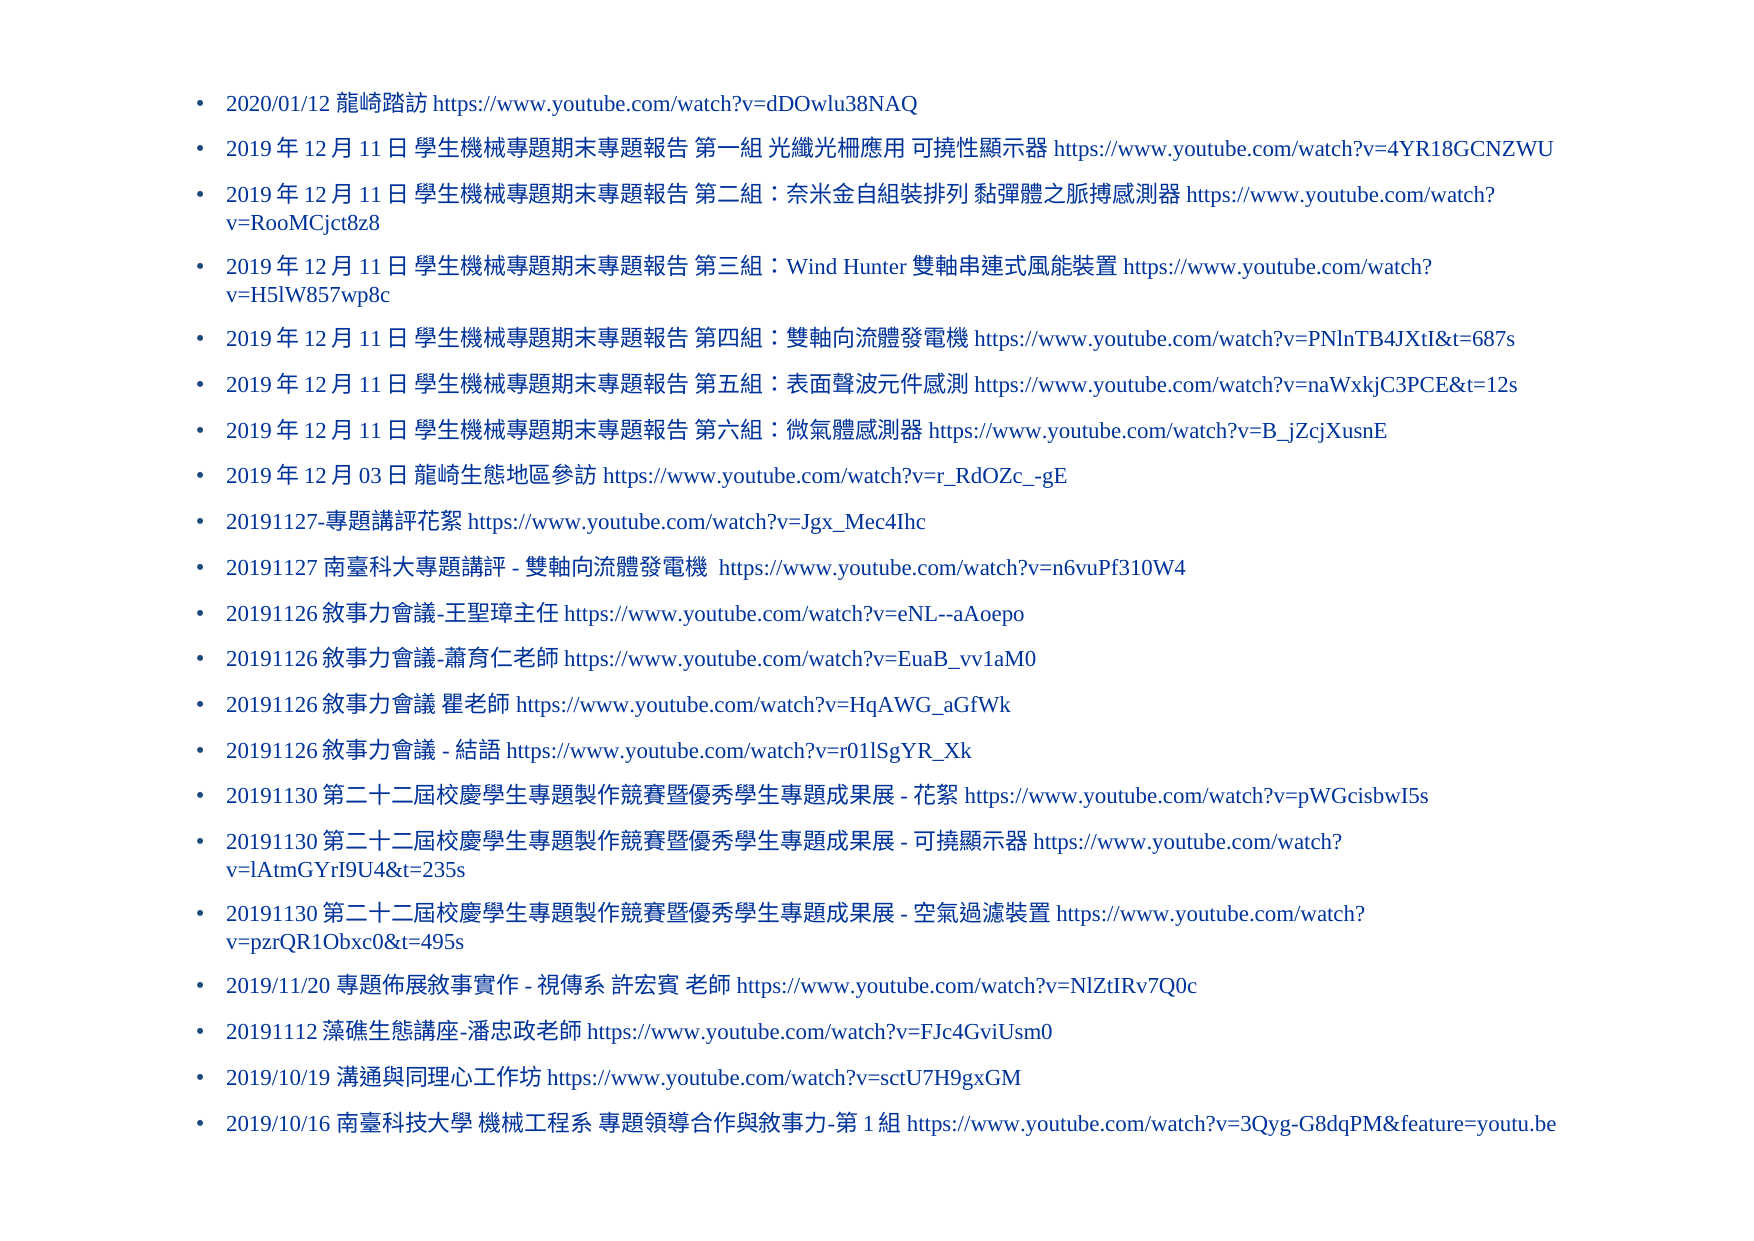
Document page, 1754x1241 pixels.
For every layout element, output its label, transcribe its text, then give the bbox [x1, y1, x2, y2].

table_cell 20220528 110-2 南臺科技大學-大學社會責任實踐課程成果報告：桃園藻礁現勘 https://www.youtube.com/watch?v=LLhuTqikxxA 20220523 110-2 工程‧倫理與社會：「風險社會」與「SDGs」https://youtu.be/9XqCVX2hTWM 20220505 110-2 工程‧倫理與社會：藻礁 期中PPT老師意見回饋 https://youtu.be/ieVH-XRBTaw 20220505 110-2 工程‧倫理與社會：監控資本主義 期中PPT老師意見回饋 https://youtu.be/BedXNM_qFNM 20220505 110-2 工程‧倫理與社會：米爾格倫實驗/史丹佛監獄實驗/路西法效應 期中PPT老師意見回饋 https://youtu.be/6EC3YI6toIk 20220505 110-2 工程‧倫理與社會：綠能+工業區 期中PPT老師意見回饋 https://youtu.be/mJ6PdhXxvGs 20220505 110-2 工程‧倫理與社會：假新聞 期中PPT老師意見回饋 https://youtu.be/Z9mNQ6Ilkxc 2021/12/27 科技英文 任務型服務學習：Be our guests_Free lunch and English (2)-聖你沒來 https://youtu.be/wtN5IwOuKhs 2021/11/15 科技英文 任務型服務學習：Be our guests_Free lunch and English (1) https://youtu.be/liJbBNA85NQ 20211104 工程‧倫理與社會 業師演講：藻礁的召喚－公投 思辨 抉擇 https://www.youtube.com/watch?v=UclUHER7QP8 20211028 未來科技學 業師演講:先進生醫技術發展-黃寶震 https://www.youtube.com/watch?v=NF4A4FnD-3c 2021年9月20日 許藝菊 (109-2 批判思考融滲教學成長教師社群)_ 由成績看錯誤的教育心態 1/4 20210514 https://youtu.be/VKdV6RUIJSM 2021年9月9日 20210909 未來科技學 第一週 羊毛出在狗身上 跨界打劫 https://youtu.be/-DpebTuTEwY 2021年6月2日 109-2 倫理洞察-工程倫理與社會 期中主題_總結(final_書來面對) https://youtu.be/9Qv318CywMo 2021年6月2日 109-2 倫理洞察-工程倫理與社會 與老師有約_如何做 QA? (final_書來面對) https://www.youtube.com/watch?v=gTLWeV7d2kM 2021年5月20日 設計你的人生 1 序言 https://youtu.be/or9A27sAbRU 2021年5月20日 設計你的人生 2 同理 https://youtu.be/DcSnI-dQp6o 2021年5月20日 設計你的人生 3 定義 https://youtu.be/BBg_Kt2jwnI 2021年5月21日 設計你的人生 4 發想 https://youtu.be/BcX3FLN61gk 2021年6月4日 設計你的人生 5 原型+驗證 https://www.youtube.com/watch?v=-Ebh97wi6m8 2019/8/29 工程倫理教學工作坊_21世紀工程倫理的教學實踐(1/2) https://www.youtube.com/watch?v=3g0mH0dFuoA&t=103s 2019/8/29 工程倫理教學工作坊 21世紀工程倫理的教學實踐 (2/2) https://www.youtube.com/watch?v=ddg5dVRZ0IE&t=779s 2019/11/11「大學生了沒？」夢想藍圖工作坊(西嶼國中) https://www.youtube.com/watch?v=PQq6ldeEWj0&feature=youtu.be 108未來敘事人才進行式 20200509-搭蓋創意與感官的橋樑 https://www.youtube.com/watch?v=JP9Z0bi5u7M 20200421 社群活動-從滿臉黑線到金光閃耀 醜小鴨學者轉生記 洪文玲博士 https://www.youtube.com/watch?v=dI5BVljRLyk&t=4s 20200507 潘忠政 搶救桃園藻礁 https://www.youtube.com/watch?v=_QHrr8PVjMI 20200507 下一步 教師經驗分享 https://www.youtube.com/watch?v=ezEIFqZKbJ4 20200423 社群活動 - 翁裕峰 跨領域：歷史面向的啟發 https://www.youtube.com/watch?v=Z46DVCY3XiQ 2020/04/23 社群活動--陳玉峯老師 土地倫理 https://www.youtube.com/watch?v=xyYyP6sHZjI 20200423 陳玉峰老師 土地倫理 https://www.youtube.com/watch?v=JyiA7vVCSmQ&t=56s 2020年3月14日 創意密碼 課程工作坊 https://www.youtube.com/watch?v=0tsJlpTfSuk 2020年3月21日 搭蓋創意與感官的橋樑 https://www.youtube.com/watch?v=pxQ_DT3lljo&t=95s 109年議題導向敘事力教學社群團隊培力計畫 - 2020年2月13日 宜蘭基地參訪 https://www.youtube.com/watch?v=-QuIvJbJxh0 109年議題導向敘事力教學社群團隊培力計畫 - 2020年2月12日 花蓮基地參訪 https://www.youtube.com/watch?v=piJpj2gdgMc&t=19s 109年議題導向敘事力教學社群團隊培力計畫 - 2020年2月11日 基隆基地參訪 https://www.youtube.com/watch?v=yB8Bf5oBWtI 2020/01/12 龍崎踏訪 https://www.youtube.com/watch?v=dDOwlu38NAQ 2019年12月11日 學生機械專題期末專題報告 第一組 光纖光柵應用 可撓性顯示器 https://www.youtube.com/watch?v=4YR18GCNZWU 2019年12月11日 學生機械專題期末專題報告 第二組：奈米金自組裝排列 黏彈體之脈搏感測器 https://www.youtube.com/watch?v=RooMCjct8z8 2019年12月11日 學生機械專題期末專題報告 第三組：Wind Hunter 雙軸串連式風能裝置https://www.youtube.com/watch?v=H5lW857wp8c 2019年12月11日 學生機械專題期末專題報告 第四組：雙軸向流體發電機https://www.youtube.com/watch?v=PNlnTB4JXtI&t=687s 2019年12月11日 學生機械專題期末專題報告 第五組：表面聲波元件感測https://www.youtube.com/watch?v=naWxkjC3PCE&t=12s 2019年12月11日 學生機械專題期末專題報告 第六組：微氣體感測器https://www.youtube.com/watch?v=B_jZcjXusnE 2019年12月03日 龍崎生態地區參訪 https://www.youtube.com/watch?v=r_RdOZc_-gE 20191127-專題講評花絮 https://www.youtube.com/watch?v=Jgx_Mec4Ihc 20191127 南臺科大專題講評 - 雙軸向流體發電機 https://www.youtube.com/watch?v=n6vuPf310W4 20191126敘事力會議-王聖璋主任 https://www.youtube.com/watch?v=eNL--aAoepo 20191126敘事力會議-蕭育仁老師 https://www.youtube.com/watch?v=EuaB_vv1aM0 20191126敘事力會議 瞿老師 https://www.youtube.com/watch?v=HqAWG_aGfWk 20191126敘事力會議 - 結語 https://www.youtube.com/watch?v=r01lSgYR_Xk 20191130第二十二屆校慶學生專題製作競賽暨優秀學生專題成果展 - 花絮 https://www.youtube.com/watch?v=pWGcisbwI5s 20191130第二十二屆校慶學生專題製作競賽暨優秀學生專題成果展 - 可撓顯示器 https://www.youtube.com/watch?v=lAtmGYrI9U4&t=235s 20191130第二十二屆校慶學生專題製作競賽暨優秀學生專題成果展 - 空氣過濾裝置 https://www.youtube.com/watch?v=pzrQR1Obxc0&t=495s 2019/11/20 專題佈展敘事實作 - 視傳系 許宏賓 老師 https://www.youtube.com/watch?v=NlZtIRv7Q0c 20191112藻礁生態講座-潘忠政老師 https://www.youtube.com/watch?v=FJc4GviUsm0 2019/10/19 溝通與同理心工作坊https://www.youtube.com/watch?v=sctU7H9gxGM 2019/10/16 南臺科技大學 機械工程系 專題領導合作與敘事力-第1組 https://www.youtube.com/watch?v=3Qyg-G8dqPM&feature=youtu.be 2019/10/16 南臺科技大學 機械工程系 專題領導合作與敘事力-第2組 https://www.youtube.com/watch?v=5FPtbXXHbXk&feature=youtu.be 2019/10/16 南臺科技大學 機械工程系 專題領導合作與敘事力-第3組 https://www.youtube.com/watch?v=RJwkcKjz2fo 2019/10/16 南臺科技大學 機械工程系 專題領導合作與敘事力-第4組 https://www.youtube.com/watch?v=9zZi8X5L0mo&t=623s 2019/10/16 南臺科技大學 機械工程系 專題領導合作與敘事力-第5組 https://www.youtube.com/watch?v=nFkQN2aw-i8&feature=youtu.be 2019/10/16 南臺科技大學 機械工程系 專題領導合作與敘事力-第6組 https://www.youtube.com/watch?v=eB28_lMZZTQ&feature=youtu.be 2019/10/16 南臺科技大學 機械工程系 專題領導合作與敘事力-第7組 https://www.youtube.com/watch?v=t8Av-3_wbbc&feature=youtu.be 2019/09/21 共創團隊領導力工作坊 - 黃秋燕/國際教練聯盟台灣總會常務暨副理事長 https://www.youtube.com/watch?v=MSeXLGddqVM&feature=youtu.be 2019/9/8 108/議題導向敘事力創新教學發展計畫_8/30讀書會_許藝菊老師https://www.youtube.com/watch?v=V8lW4wi28RU 2019/9/8 108 議題導向敘事力教學社群團隊培力計畫 藻礁現場走踏 https://www.youtube.com/watch?v=IMJIfU6rVhA&t=55s 2019/8/24 以未來思考看待素養導向之大學教育 - Part 4-結語 - 大學教授之衝突: 教學、服務、研究? https://www.youtube.com/watch?v=aVi4lOiSJGk 2019/8/24 以未來思考看待素養導向之大學教育 - Part 3-素養導向之跨領域學習https://www.youtube.com/watch?v=MTZtAQrzYiM 2019/8/24 以未來思考看待素養導向之大學教育 - Part 2 - 從「未來學」談「素養教育」https://www.youtube.com/watch?v=jMwpcLJvbGQ 2019/8/24 以未來思考看待素養導向之大學教育 - Part 1 - 溫故知新「未來學」https://www.youtube.com/watch?v=0svUNTaBSbA 2019/8/7 21世紀高等教育素養導向的教學實踐: (4)團隊合作https://www.youtube.com/watch?v=KDg6oC-03c0 2019/8/16 21世紀高等教育素養導向的教學實踐: (3)哪些素養能力 https://www.youtube.com/watch?v=9M2YVfCUxM4&list=UU6dq_RkKMEPsaPM2CPZHQDg&index=9 2019/8/24 21世紀高等教育素養導向的教學實踐: (2)跨領域的分類 同"以未來思考看待素養導向之大學教育 - Part 3-素養導向之跨領域學習" 2019/8/16 21世紀高等教育素養導向的教學實踐: (1)素養能力的重要性 https://www.youtube.com/watch?v=stGYlyZVhlw 2019/8/16 何謂敘事力? https://www.youtube.com/watch?v=396vc_L-bWI 2019/8/8團隊合作PPT說明 https://youtu.be/KDg6oC-03c0 2019/7/4 108 議題導向敘事力教學社群團隊培力計畫 會議記錄 https://www.youtube.com/watch?v=Mswz2naSjDg 2019/5/15 敘事力會議 https://www.youtube.com/watch?v=9EzeB3vTvOk 2019/5/15 蕭育仁老師、許藝菊老師-以未來思考重新看待議題(影片): https://www.youtube.com/watch?v=6_jhHjt8TOk 2019/5/15 許藝菊老師-以未來思考重新看待議題(影片): https://www.youtube.com/watch?v=eWsVFLii1sI 2019/5/7 陳永和、陳泰祥里長龍崎現場走踏 https://youtu.be/Y3hO0KA_9nU 2019/4/23 黃煥彰老師-龍崎自然地景的美麗與危機: https://www.youtube.com/watch?v=6lfW_HrdHz8 2019/4/9 潘忠政老師-桃園藻礁的招喚(影片): https://www.youtube.com/watch?v=ndfn3Jz60Jg 2019/4/9 潘忠政老師-桃園藻礁的招喚(照片): https://www.youtube.com/watch?v=oCFj8DyuYtU 2019/3/28陳沛仲老師專長介紹: https://www.youtube.com/watch?v=VuNhAq2AQUg 2019/3/28 楊劍峰老師專長介紹: https://www.youtube.com/watch?v=oeBVbOKYqjg 2019/3/28 許藝菊老師專長介紹: https://www.youtube.com/watch?v=s1sIWI-GJNQ 2019/3/28 駱育萱老師專長介紹: https://www.youtube.com/watch?v=dZbqIKk3NfA 2019/3/28 席家/老師專長介紹: https://www.youtube.com/watch?v=u_J3t4Y-Gds 2019/3/28 鄧瑞哲老師專長介紹: https://www.youtube.com/watch?v=HEBo9Q8COBQ 2019/3/28 陳淑玲老師專長介紹: https://www.youtube.com/watch?v=aBRyFrQ6Deo 2019/3/28 蔡雅玲老師專長介紹: https://www.youtube.com/watch?v=TKJWHmKtzJc 2019/3/28 方妙玲老師專長介紹: https://www.youtube.com/watch?v=Qyo5Z7sunLI 2019/3/28 羅夏美老師專長介紹: https://www.youtube.com/watch?v=JU2ponVGJmI 2019/3/28 王裕華老師專長介紹: https://www.youtube.com/watch?v=379hNjqzF04 2019/3/28 施寬文老師專長介紹: https://www.youtube.com/watch?v=vW5ZDi01tsY 2019/3/28 蕭育仁老師專長介紹: https://www.youtube.com/watch?v=jae_XYz-dpU 2019/3/28 黃晨豪老師專長介紹: https://www.youtube.com/watch?v=sfhbC6OAk3w 2019/3/28 瞿嘉駿老師專長介紹: https://www.youtube.com/watch?v=VX-rcjPZk8A 2019/3/23 江美玲老師、許藝娟老師-香道工作坊(有影片): https://www.youtube.com/watch?v=28roTMS2PmI 2019/3/23 江美玲老師、許藝娟老師-香道工作坊: https://www.youtube.com/watch?v=JIbnJmiHex0 2019/3/16 王明旭老師-設計思考五步驟工作坊: https://www.youtube.com/watch?v=ULAg-gd4_ac&feature=share FB社團-機械專題賦能=未來敘事人才進行式: https://www.facebook.com/groups/1041485709394811/ 106 職場專業英語數位學習計畫 Unit00 https://www.youtube.com/watch?v=ZtMHVk7MevM&index=2&list=PLLnqR5-Sxe0y4HQiBq1ABrRsCWXJrRt5s https://www.youtube.com/watch?v=DEC4lNhLH_k&index=1&list=PLLnqR5-Sxe0y4HQiBq1ABrRsCWXJrRt5s https://www.youtube.com/watch?v=H5qDhrdMIT8&t=1s&index=3&list=PLLnqR5-Sxe0y4HQiBq1ABrRsCWXJrRt5s Unit01實用報告技巧 Practical Presentation Skills https://www.youtube.com/watch?v=7ebMYxoNxwM&t=6s&index=1&list=PLLnqR5-Sxe0wkDMbxIsfaMa3-WC9d_vF9 https://www.youtube.com/watch?v=TMjp1jYcHjA&index=2&list=PLLnqR5-Sxe0wkDMbxIsfaMa3-WC9d_vF9 https://www.youtube.com/watch?v=jJkbnqXBEOw&t=6s&index=3&list=PLLnqR5-Sxe0wkDMbxIsfaMa3-WC9d_vF9 https://www.youtube.com/watch?v=bMBmhKqfEpk&t=9s&index=4&list=PLLnqR5-Sxe0wkDMbxIsfaMa3-WC9d_vF9 https://www.youtube.com/watch?v=ReAg_QvYjiE&t=4s&index=5&list=PLLnqR5-Sxe0wkDMbxIsfaMa3-WC9d_vF9 https://www.youtube.com/watch?v=1ezrIo2hJE8&t=8s&index=6&list=PLLnqR5-Sxe0wkDMbxIsfaMa3-WC9d_vF9 https://www.youtube.com/watch?v=r43ZO-LxWH4&index=7&list=PLLnqR5-Sxe0wkDMbxIsfaMa3-WC9d_vF9 Unit02數學表達 Mathematical Expressions https://www.youtube.com/watch?v=r5F7L_CcZ1A&t=8s&index=1&list=PLLnqR5-Sxe0zEiUKBmr4vW0AGUsDyOl_j https://www.youtube.com/watch?v=xj-9l9NH6Cw&index=2&list=PLLnqR5-Sxe0zEiUKBmr4vW0AGUsDyOl_j https://www.youtube.com/watch?v=tNZq2bG_KaE&index=3&list=PLLnqR5-Sxe0zEiUKBmr4vW0AGUsDyOl_j https://www.youtube.com/watch?v=Sw7fmICVUSs&index=4&list=PLLnqR5-Sxe0zEiUKBmr4vW0AGUsDyOl_j https://www.youtube.com/watch?v=PZSiLglbT2M&index=5&list=PLLnqR5-Sxe0zEiUKBmr4vW0AGUsDyOl_j https://www.youtube.com/watch?v=m3cZy73krlQ&index=6&list=PLLnqR5-Sxe0zEiUKBmr4vW0AGUsDyOl_j https://www.youtube.com/watch?v=YkdbBrBBUAg&index=7&list=PLLnqR5-Sxe0zEiUKBmr4vW0AGUsDyOl_j https://www.youtube.com/watch?v=QEFjAVSRcTk&index=8&list=PLLnqR5-Sxe0zEiUKBmr4vW0AGUsDyOl_j Unit03內燃機 internal combustion engine https://www.youtube.com/watch?v=Xt3maVW5NB0&list=PLLnqR5-Sxe0w01ajgwilUqKTEf27lT0GW&index=1 https://www.youtube.com/watch?v=cc__FvIN0Qs&list=PLLnqR5-Sxe0w01ajgwilUqKTEf27lT0GW&index=2 https://www.youtube.com/watch?v=3PTB2brwbSk&t=2s&list=PLLnqR5-https://www.youtube.com/watch?v=5VQPFJGL784&list=PLLnqR5-Sxe0w01ajgwilUqKTEf27lT0GW&index=4 https://www.youtube.com/watch?v=5VQPFJGL784&list=PLLnqR5-Sxe0w01ajgwilUqKTEf27lT0GW&index=4 https://www.youtube.com/watch?v=H3IhiQ6avQY&list=PLLnqR5-Sxe0w01ajgwilUqKTEf27lT0GW&index=5 https://www.youtube.com/watch?v=z212JN-Y7i0&list=PLLnqR5-Sxe0w01ajgwilUqKTEf27lT0GW&index=6 https://www.youtube.com/watch?v=rg2bHsZzCvU&list=PLLnqR5-Sxe0w01ajgwilUqKTEf27lT0GW&index=7 https://www.youtube.com/watch?v=ZCLivXzThu8&t=104s&list=PLLnqR5-Sxe0w01ajgwilUqKTEf27lT0GW&index=8 Unit04機械設計 Mechanical Design https://www.youtube.com/watch?v=MThdWDPBmoQ&list=PLLnqR5-Sxe0xVJBB-I5I5hllQPjXmZPzJ&index=1 https://www.youtube.com/watch?v=bwtgG1wQ73Q&list=PLLnqR5-Sxe0xVJBB-I5I5hllQPjXmZPzJ&index=2 https://www.youtube.com/watch?v=9Wm-pqdNrik&list=PLLnqR5-Sxe0xVJBB-I5I5hllQPjXmZPzJ&index=3 https://www.youtube.com/watch?v=zANvYb0GQzk&list=PLLnqR5-Sxe0xVJBB-I5I5hllQPjXmZPzJ&index=4 https://www.youtube.com/watch?v=iXQhtInJLo4&list=PLLnqR5-Sxe0xVJBB-I5I5hllQPjXmZPzJ&index=5 https://www.youtube.com/watch?v=l3rQVOdMFdE&list=PLLnqR5-Sxe0xVJBB-I5I5hllQPjXmZPzJ&index=6 https://www.youtube.com/watch?v=q8gGTW1vQcY&list=PLLnqR5-Sxe0xVJBB-I5I5hllQPjXmZPzJ&index=7 https://www.youtube.com/watch?v=1UbiIAQRkno&list=PLLnqR5-Sxe0xVJBB-I5I5hllQPjXmZPzJ&index=8 Unit05電腦輔助工程分析 /CAE Computer Aided Engineering https://www.youtube.com/watch?v=B1vR1WQGETc&t=1s&index=1&list=PLLnqR5-Sxe0w4aOqvLjXqNgk_Eb0aDOxf https://www.youtube.com/watch?v=0gmOcPYH1Ac&index=2&list=PLLnqR5-Sxe0w4aOqvLjXqNgk_Eb0aDOxf https://www.youtube.com/watch?v=9PVzzrFUFrk&index=4&list=PLLnqR5-Sxe0w4aOqvLjXqNgk_Eb0aDOxf https://www.youtube.com/watch?v=vnT3hHtasq8&index=5&list=PLLnqR5-Sxe0w4aOqvLjXqNgk_Eb0aDOxf https://www.youtube.com/watch?v=vnT3hHtasq8&index=5&list=PLLnqR5-Sxe0w4aOqvLjXqNgk_Eb0aDOxf https://www.youtube.com/watch?v=nObctrClY0A&index=6&list=PLLnqR5-Sxe0w4aOqvLjXqNgk_Eb0aDOxf https://www.youtube.com/watch?v=xXcflpZ42Qg&index=7&list=PLLnqR5-Sxe0w4aOqvLjXqNgk_Eb0aDOxf Unit06微製程設備介紹 Introduction to Microfabrication https://www.youtube.com/watch?v=ZFRVhaakRXQ&index=1&list=PLLnqR5-Sxe0w6VEB9MtBPZe4mjAENCrhV https://www.youtube.com/watch?v=FWpaPM1kavk&index=2&list=PLLnqR5-Sxe0w6VEB9MtBPZe4mjAENCrhV https://www.youtube.com/watch?v=UHBQEaHNCY8&index=3&list=PLLnqR5-Sxe0w6VEB9MtBPZe4mjAENCrhV https://www.youtube.com/watch?v=hYMTLpTxCtY&index=4&list=PLLnqR5-Sxe0w6VEB9MtBPZe4mjAENCrhV https://www.youtube.com/watch?v=3WXiUv_1Lwg&index=5&list=PLLnqR5-Sxe0w6VEB9MtBPZe4mjAENCrhV https://www.youtube.com/watch?v=EmUPQyOJAUU&index=6&list=PLLnqR5-Sxe0w6VEB9MtBPZe4mjAENCrhV https://www.youtube.com/watch?v=1bEjV_kWIVA&index=7&list=PLLnqR5-Sxe0w6VEB9MtBPZe4mjAENCrhV https://www.youtube.com/watch?v=gz1SjBhh2A0&index=8&list=PLLnqR5-Sxe0w6VEB9MtBPZe4mjAENCrhV Unit07基本控制元件 Basic control devices https://www.youtube.com/watch?v=7Hvt33JV5HI&index=1&list=PLLnqR5-Sxe0zepxChlxlHFIilffN0Easv https://www.youtube.com/watch?v=PqBZeuZAsUk&index=2&list=PLLnqR5-Sxe0zepxChlxlHFIilffN0Easv https://www.youtube.com/watch?v=SVk0_MX65jM&index=3&list=PLLnqR5-Sxe0zepxChlxlHFIilffN0Easv https://www.youtube.com/watch?v=2qgy1NLGAMY&index=4&list=PLLnqR5-Sxe0zepxChlxlHFIilffN0Easv https://www.youtube.com/watch?v=lHTdSiLk92E&index=5&list=PLLnqR5-Sxe0zepxChlxlHFIilffN0Easv https://www.youtube.com/watch?v=Dxahr-joLTo&index=6&list=PLLnqR5-Sxe0zepxChlxlHFIilffN0Easv https://www.youtube.com/watch?v=5kN-NxLn5e4&index=7&list=PLLnqR5-Sxe0zepxChlxlHFIilffN0EasvoaymwEXCPYBEIoBSFryq4qpAwkIARUAAIhCGAE=&rs=AOn4CLBp1oqJd4vTnMo1a1Vx9xknHpBX4g Unit08工業/環境安全衛生教 育 Industrial Hygiene and Environmental Safety https://www.youtube.com/watch?v=3qy2CthJNF8&list=PLLnqR5-Sxe0xdw_AsF3-KmHO0Tebdeh9l&index=1 https://www.youtube.com/watch?v=dxoBX-1aHeU&list=PLLnqR5-Sxe0xdw_AsF3-KmHO0Tebdeh9l&index=2 https://www.youtube.com/watch?v=d3dqJT8wQUk&list=PLLnqR5-Sxe0xdw_AsF3-KmHO0Tebdeh9l&index=3 https://www.youtube.com/watch?v=Z0wSVIqv88c&list=PLLnqR5-Sxe0xdw_AsF3-KmHO0Tebdeh9l&index=4 https://www.youtube.com/watch?v=zZNAQwimeog&list=PLLnqR5-Sxe0xdw_AsF3-KmHO0Tebdeh9l&index=5 https://www.youtube.com/watch?v=lM8rPn93hqQ&list=PLLnqR5-Sxe0xdw_AsF3-KmHO0Tebdeh9l&index=6 https://www.youtube.com/watch?v=t-COiuog4_Q&list=PLLnqR5-Sxe0xdw_AsF3-KmHO0Tebdeh9l&index=7 https://www.youtube.com/watch?v=upFfpHMDGAI&list=PLLnqR5-Sxe0xdw_AsF3-KmHO0Tebdeh9l&index=8 https://www.youtube.com/watch?v=Vo1iGfbwrDA&list=PLLnqR5-Sxe0xdw_AsF3-KmHO0Tebdeh9l&index=9 Unit09研發專案 R&D project https://www.youtube.com/watch?v=dbnUBnpjwg4&index=1&list=PLLnqR5-Sxe0x4ZprYQZBPi7cNI0Z3RmdO https://www.youtube.com/watch?v=O6p9hOtmTxM&index=2&list=PLLnqR5-Sxe0x4ZprYQZBPi7cNI0Z3RmdO https://www.youtube.com/watch?v=wOK19hYJVXE&index=3&list=PLLnqR5-Sxe0x4ZprYQZBPi7cNI0Z3RmdO https://www.youtube.com/watch?v=HoJjyeLt1kE&index=4&list=PLLnqR5-Sxe0x4ZprYQZBPi7cNI0Z3RmdO https://www.youtube.com/watch?v=68ptuaZ0aWs&index=5&list=PLLnqR5-Sxe0x4ZprYQZBPi7cNI0Z3RmdO https://www.youtube.com/watch?v=t6tHKmmCRcQ&index=6&list=PLLnqR5-Sxe0x4ZprYQZBPi7cNI0Z3RmdO https://www.youtube.com/watch?v=dm9GG5M0g4M&index=7&list=PLLnqR5-Sxe0x4ZprYQZBPi7cNI0Z3RmdO https://www.youtube.com/watch?v=mlMKyHIONUw&index=8&list=PLLnqR5-Sxe0x4ZprYQZBPi7cNI0Z3RmdO Unit10科技與永續發展 Technology and Sustainable Development https://www.youtube.com/watch?v=0TnUVEjyamU&list=PLLnqR5-Sxe0yHnGZ-67j1XuuEaojaQO6H&index=1 https://www.youtube.com/watch?v=osND7aaR0sY&list=PLLnqR5-Sxe0yHnGZ-67j1XuuEaojaQO6H&index=2 https://www.youtube.com/watch?v=cxYstWS60Cg&list=PLLnqR5-Sxe0yHnGZ-67j1XuuEaojaQO6H&index=3 https://www.youtube.com/watch?v=fO9gOX9c5Oc&list=PLLnqR5-Sxe0yHnGZ-67j1XuuEaojaQO6H&index=4 https://www.youtube.com/watch?v=OQXVGIIiXMk&list=PLLnqR5-Sxe0yHnGZ-67j1XuuEaojaQO6H&index=5 https://www.youtube.com/watch?v=ZMyjv8Rk3hk&list=PLLnqR5-Sxe0yHnGZ-67j1XuuEaojaQO6H&index=6 https://www.youtube.com/watch?v=04j1sBTm8lw&list=PLLnqR5-Sxe0yHnGZ-67j1XuuEaojaQO6H&index=7 https://www.youtube.com/watch?v=Z_V3AR2RlKc&list=PLLnqR5-Sxe0yHnGZ-67j1XuuEaojaQO6H&index=8 2015/12/19 104 新媒體科普傳播實作計畫 預告片https://www.youtube.com/watch?v=WFHtt_PlSdk 2013/10/30 102河海工程概論 許藝菊學姐 https://www.youtube.com/watch?v=y1GlFQTm2KU&list=PLOuWluTXTMJM0tbwXifyCiMkG5d14FFiW&index=2&t=856s 2013/9/24 流言追追追－56集 水結晶真的會被意念善惡而影響嗎？https://www.youtube.com/watch?v=jikM_dVeW9E&list=PLOuWluTXTMJM0tbwXifyCiMkG5d14FFiW&index=4&t=126s 172,738次观看 20120504 蔡頤榛「流言追追追」- 神秘水結晶 https://www.youtube.com/watch?v=QvntU7ttCr4&list=PLOuWluTXTMJM0tbwXifyCiMkG5d14FFiW&index=5&t=42s 45,941次观看 [176, 75, 1578, 1147]
